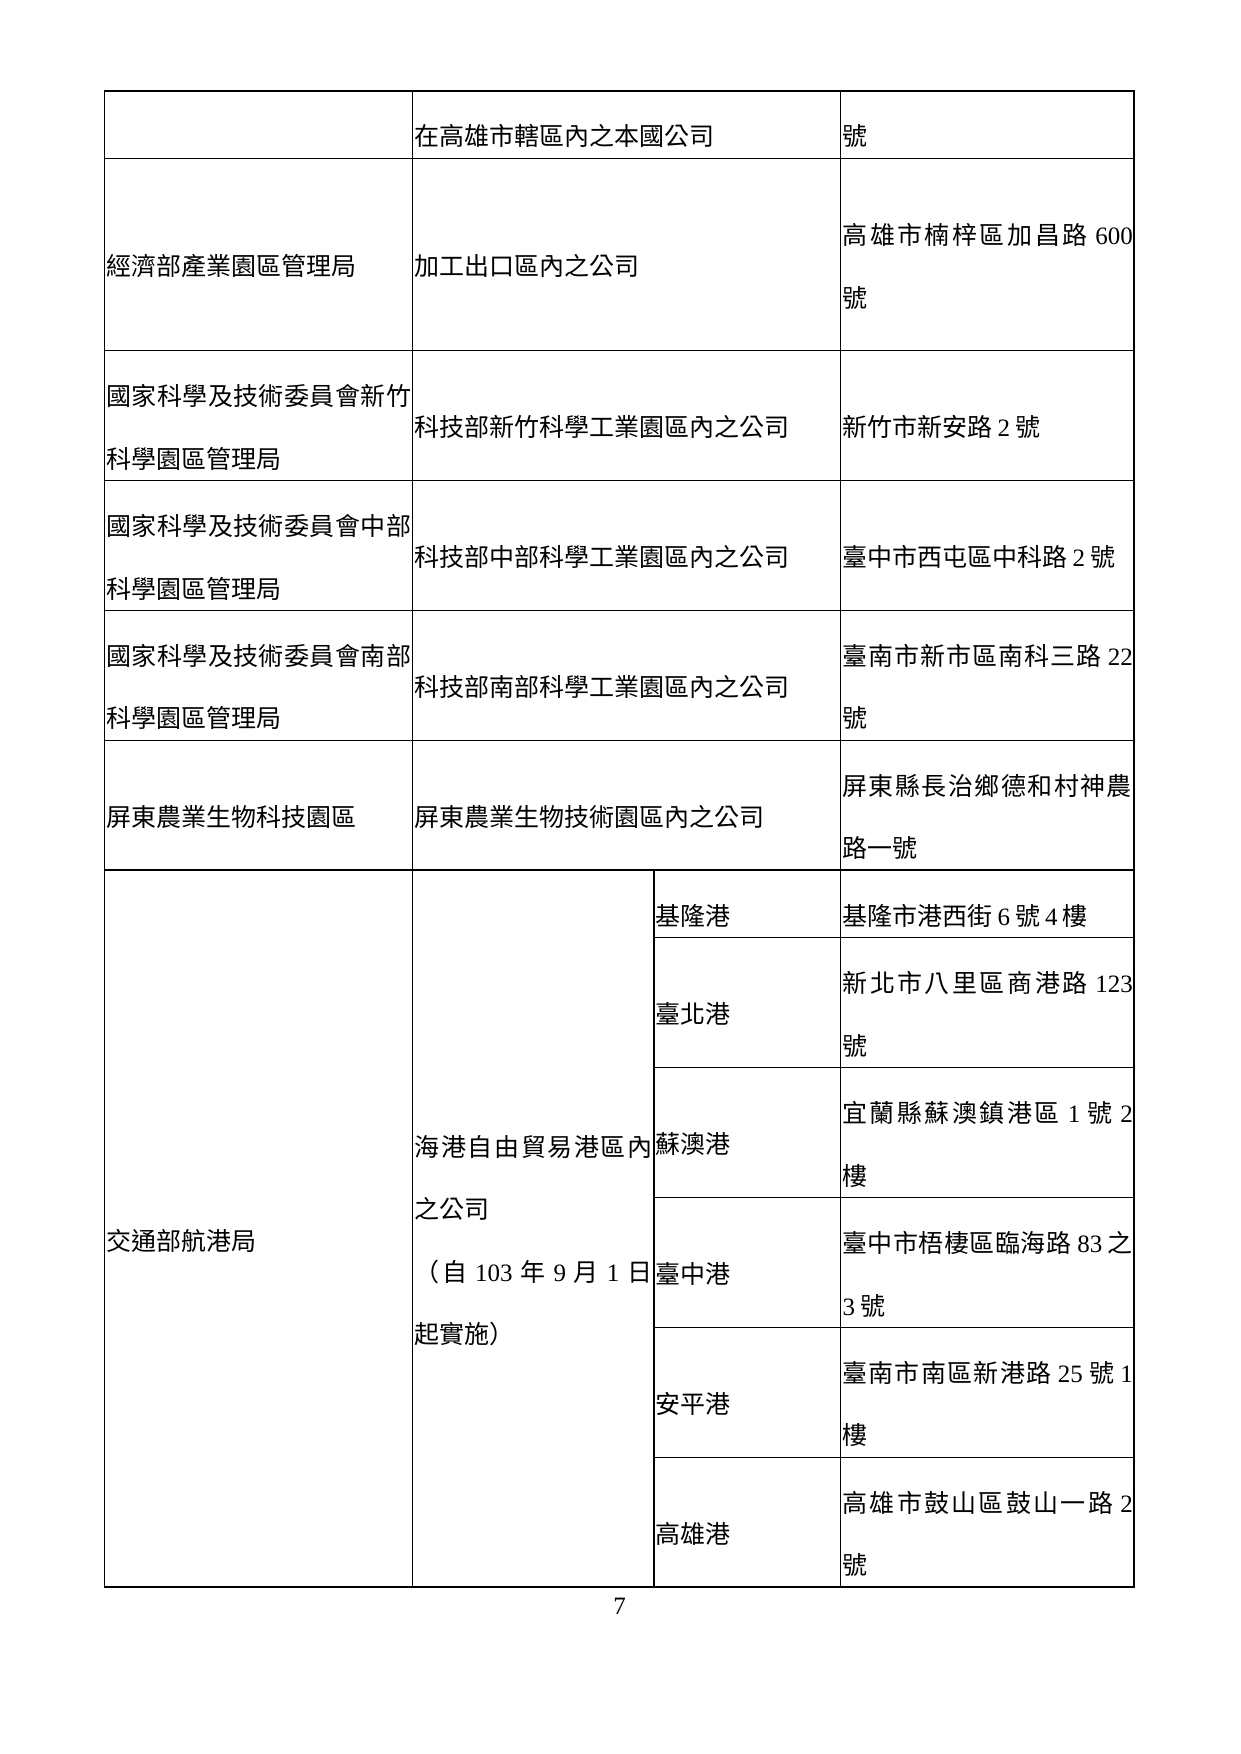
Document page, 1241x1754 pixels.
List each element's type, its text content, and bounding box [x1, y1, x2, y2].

table_cell 屏東農業生物技術園區內之公司 [413, 741, 840, 869]
table_cell 高雄市鼓山區鼓山一路2號 [841, 1458, 1133, 1586]
table_cell 臺中市西屯區中科路2號 [841, 481, 1133, 609]
table_cell 交通部航港局 [105, 871, 412, 1586]
table_cell 高雄港 [655, 1458, 840, 1586]
table_cell 臺中港 [655, 1198, 840, 1326]
table_cell 臺中市梧棲區臨海路83之3號 [841, 1198, 1133, 1326]
table_cell 海港自由貿易港區內之公司 （自103年9月1日起實施） [413, 871, 653, 1586]
table_cell 宜蘭縣蘇澳鎮港區1號2樓 [841, 1068, 1133, 1197]
table_cell 國家科學及技術委員會新竹科學園區管理局 [105, 351, 412, 480]
table_cell 新竹市新安路2號 [841, 351, 1133, 480]
table_cell 號 [841, 92, 1133, 157]
table_cell 高雄市楠梓區加昌路600號 [841, 159, 1133, 350]
table_cell 臺南市新市區南科三路22號 [841, 611, 1133, 739]
table_cell 科技部新竹科學工業園區內之公司 [413, 351, 840, 480]
table_cell 在高雄市轄區內之本國公司 [413, 92, 840, 157]
table_cell 屏東縣長治鄉德和村神農路一號 [841, 741, 1133, 869]
table_cell 加工出口區內之公司 [413, 159, 840, 350]
table_cell 安平港 [655, 1328, 840, 1456]
table_cell 臺南市南區新港路25號1樓 [841, 1328, 1133, 1456]
table_cell 基隆港 [655, 871, 840, 937]
table_cell 臺北港 [655, 938, 840, 1067]
table_cell 新北市八里區商港路123號 [841, 938, 1133, 1067]
table_cell 科技部中部科學工業園區內之公司 [413, 481, 840, 609]
table_cell 經濟部產業園區管理局 [105, 159, 412, 350]
table_cell 國家科學及技術委員會南部科學園區管理局 [105, 611, 412, 739]
table_cell [105, 92, 412, 157]
table_cell 科技部南部科學工業園區內之公司 [413, 611, 840, 739]
table_cell 蘇澳港 [655, 1068, 840, 1197]
table_cell 基隆市港西街6號4樓 [841, 871, 1133, 937]
table_cell 國家科學及技術委員會中部科學園區管理局 [105, 481, 412, 609]
table_cell 屏東農業生物科技園區 [105, 741, 412, 869]
